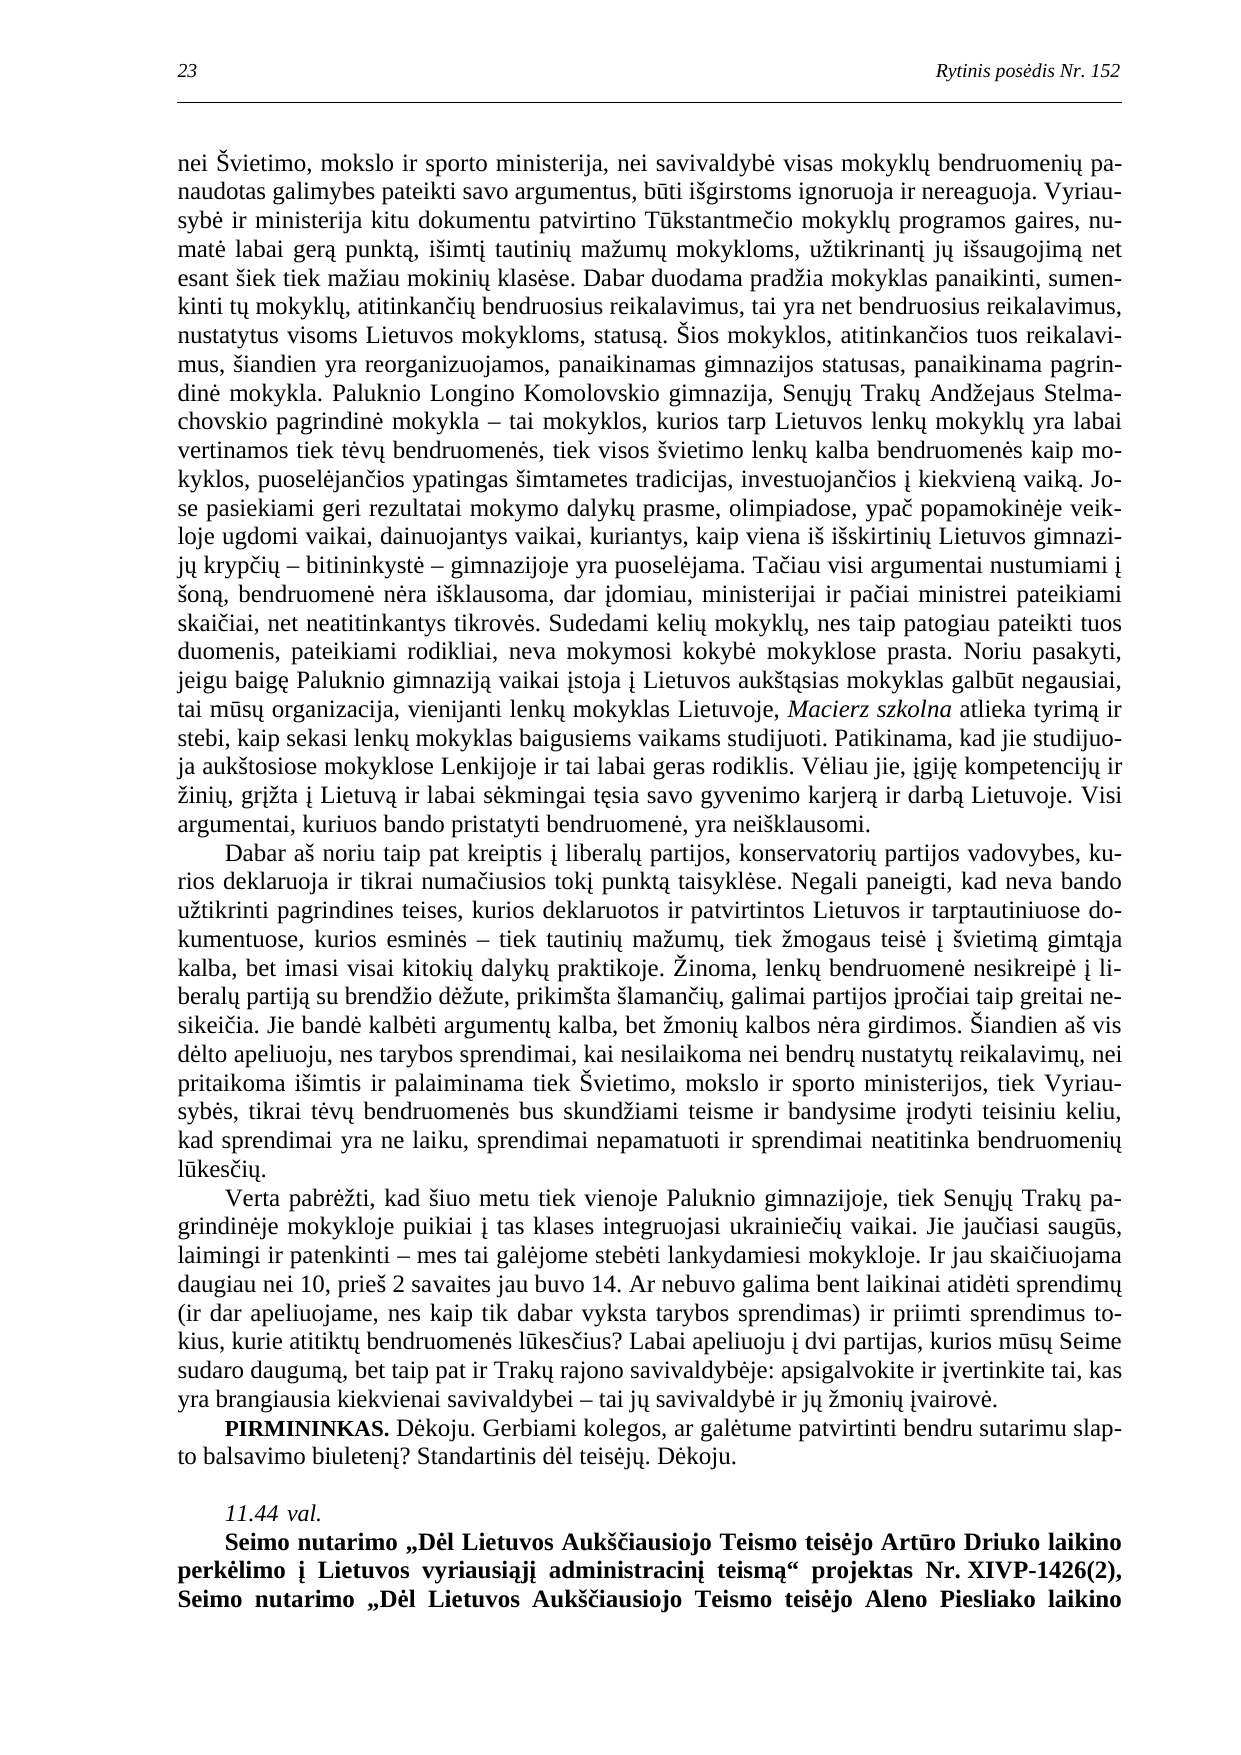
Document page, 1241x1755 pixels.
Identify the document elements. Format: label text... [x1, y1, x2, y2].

text 11.44 val. [224, 1499, 1122, 1527]
text nei Švie­ti­mo, moks­lo ir spor­to mi­nis­te­ri­ja, nei sa­vi­val­dy­bė vi­sas mo­kyk­lų ben­druo­me­nių pa­nau­do­tas ga­li­my­bes pa­teik­ti sa­vo ar­gu­men­tus, bū­ti iš­girs­toms ig­no­ruo­ja ir ne­re­a­guo­ja. Vy­riau­sy­bė ir mi­nis­te­ri­ja ki­tu do­ku­men­tu pa­tvir­ti­no Tūks­tant­me­čio mo­kyk­lų pro­gra­mos gai­res, nu­ma­tė la­bai ge­rą punk­tą, iš­im­tį tau­ti­nių ma­žu­mų mo­kyk­loms, už­tik­ri­nan­tį jų iš­sau­go­ji­mą net esant šiek tiek ma­žiau mo­ki­nių kla­sė­se. Da­bar duo­da­ma pra­džia mo­kykl­as pa­nai­kin­ti, su­men­kin­ti tų mo­kyk­lų, ati­tin­kan­čių ben­druo­sius rei­ka­la­vi­mus, tai yra net ben­druo­sius rei­ka­la­vimus, nu­sta­ty­tus vi­soms Lie­tu­vos mo­kyk­loms, sta­tu­są. Šios mo­kyk­los, ati­tin­kan­čios tuos rei­ka­la­vi­mus, šian­dien yra re­or­ga­ni­zuo­ja­mos, pa­nai­ki­na­mas gim­na­zi­jos sta­tu­sas, pa­nai­ki­na­ma pa­grin­di­nė mo­kyk­la. Pa­luk­nio Lon­gi­no Ko­mo­lov­skio gim­na­zi­ja, Se­nų­jų Tra­kų An­dže­jaus Stel­ma­chov­skio pa­grin­di­nė mo­kyk­la – tai mo­kyk­los, ku­rios tarp Lie­tu­vos len­kų mo­kyk­lų yra la­bai ver­ti­na­mos tiek tė­vų ben­druo­me­nės, tiek vi­sos švie­ti­mo len­kų kal­ba ben­druo­me­nės kaip mo­kyk­los, puo­se­lė­jan­čios ypa­tin­gas šim­ta­me­tes tra­di­ci­jas, in­ves­tuo­jan­čios į kiek­vie­ną vai­ką. Jo­se pa­sie­kia­mi ge­ri re­zul­ta­tai mo­ky­mo da­ly­kų pras­me, olim­pia­do­se, ypač po­pa­mo­ki­nė­je veik­lo­je ug­do­mi vai­kai, dai­nuo­jan­tys vai­kai, ku­rian­tys, kaip vie­na iš iš­skir­ti­nių Lie­tu­vos gim­na­zi­jų kryp­čių – bi­ti­nin­kys­tė – gim­na­zi­jo­je yra puo­se­lė­ja­ma. Ta­čiau vi­si ar­gu­men­tai nu­stu­mia­mi į šo­ną, ben­druo­me­nė nė­ra iš­klau­so­ma, dar įdo­miau, mi­nis­te­ri­jai ir pa­čiai mi­nist­rei pa­tei­kia­mi skai­čiai, net ne­ati­tin­kan­tys tik­ro­vės. Su­de­da­mi ke­lių mo­kyk­lų, nes taip pa­to­giau pa­teik­ti tuos duo­me­nis, pa­tei­kia­mi ro­dik­liai, ne­va mo­ky­mo­si ko­ky­bė mo­kyk­lo­se pras­ta. No­riu pa­sa­ky­ti, jei­gu bai­gę Pa­luk­nio gim­na­zi­ją vai­kai įsto­ja į Lie­tu­vos aukš­tą­sias mo­kyk­las gal­būt ne­gau­siai, tai mū­sų or­ga­ni­za­ci­ja, vie­ni­jan­ti len­kų mo­kyk­las Lie­tu­vo­je, Ma­cierz szkol­na at­lie­ka ty­ri­mą ir ste­bi, kaip se­ka­si len­kų mo­kyk­las bai­gu­siems vai­kams stu­di­juo­ti. Pa­ti­ki­na­ma, kad jie stu­di­juo­ja aukš­to­sio­se mo­kyk­lo­se Len­ki­jo­je ir tai la­bai ge­ras ro­dik­lis. Vė­liau jie, įgi­ję kom­pe­ten­ci­jų ir ži­nių, grįž­ta į Lie­tu­vą ir la­bai sėk­min­gai tę­sia sa­vo gy­ve­ni­mo kar­je­rą ir dar­bą Lie­tu­vo­je. Vi­si ar­gu­men­tai, ku­riuos ban­do pri­sta­ty­ti ben­druo­me­nė, yra ne­iš­klau­so­mi. [177, 148, 1122, 838]
text Ver­ta pa­brėž­ti, kad šiuo me­tu tiek vie­no­je Pa­luk­nio gim­na­zi­jo­je, tiek Se­nų­jų Tra­kų pa­grin­di­nė­je mo­kyk­lo­je pui­kiai į tas kla­ses in­teg­ruo­ja­si uk­rai­nie­čių vai­kai. Jie jau­čia­si sau­gūs, lai­min­gi ir pa­ten­kin­ti – mes tai ga­lė­jo­me ste­bė­ti lan­ky­da­mie­si mo­kyk­lo­je. Ir jau skai­čiuo­ja­ma dau­giau nei 10, prieš 2 sa­vai­tes jau bu­vo 14. Ar ne­bu­vo ga­li­ma bent lai­ki­nai ati­dė­ti spren­di­mų (ir dar ape­liuo­ja­me, nes kaip tik da­bar vyks­ta ta­ry­bos spren­di­mas) ir pri­im­ti spren­di­mus to­kius, ku­rie ati­tik­tų ben­druo­me­nės lū­kes­čius? La­bai ape­liuo­ju į dvi par­ti­jas, ku­rios mū­sų Sei­me su­da­ro dau­gu­mą, bet taip pat ir Tra­kų ra­jo­no sa­vi­val­dy­bėje: ap­si­gal­vo­ki­te ir įver­tin­ki­te tai, kas yra bran­giau­sia kiek­vie­nai sa­vi­val­dy­bei – tai jų sa­vi­val­dy­bė ir jų žmo­nių įvai­ro­vė. [177, 1183, 1122, 1413]
text Sei­mo nu­ta­ri­mo „Dėl Lie­tu­vos Aukš­čiau­sio­jo Teis­mo tei­sė­jo Ar­tū­ro Driu­ko lai­ki­no per­kė­li­mo į Lie­tu­vos vy­riau­si­ą­jį ad­mi­nist­ra­ci­nį teis­mą“ pro­jek­tas Nr. XIVP-1426(2), Sei­mo nu­ta­ri­mo „Dėl Lie­tu­vos Aukš­čiau­sio­jo Teis­mo tei­sė­jo Ale­no Pies­lia­ko lai­ki­no [177, 1527, 1122, 1613]
text PIRMININKAS. Dė­ko­ju. Ger­bia­mi ko­le­gos, ar ga­lė­tu­me pa­tvir­tin­ti ben­dru su­ta­ri­mu slap­to bal­sa­vi­mo biu­le­te­nį? Stan­dar­ti­nis dėl tei­sė­jų. Dė­ko­ju. [177, 1413, 1122, 1470]
text Da­bar aš no­riu taip pat kreip­tis į li­be­ra­lų par­ti­jos, kon­ser­va­to­rių par­ti­jos va­do­vy­bes, ku­rios de­kla­ruo­ja ir tik­rai nu­ma­čiu­sios to­kį punk­tą tai­syk­lė­se. Ne­ga­li pa­neig­ti, kad ne­va ban­do už­tik­rin­ti pa­grin­di­nes tei­ses, ku­rios de­kla­ruo­tos ir pa­tvir­tin­tos Lie­tu­vos ir tarp­tau­ti­niuo­se do­ku­men­tuo­se, ku­rios es­mi­nės – tiek tau­ti­nių ma­žu­mų, tiek žmo­gaus tei­sė į švie­ti­mą gim­tą­ja kal­ba, bet ima­si vi­sai ki­to­kių da­ly­kų prak­ti­ko­je. Ži­no­ma, len­kų ben­druo­me­nė ne­si­krei­pė į li­be­ra­lų par­ti­ją su bren­džio dė­žu­te, pri­kimš­ta šla­man­čių, ga­li­mai par­ti­jos įpro­čiai taip grei­tai ne­si­kei­čia. Jie ban­dė kal­bė­ti ar­gu­men­tų kal­ba, bet žmo­nių kal­bos nė­ra gir­di­mos. Šian­dien aš vis dėl­to ape­liuo­ju, nes ta­ry­bos spren­di­mai, kai ne­si­lai­ko­ma nei ben­drų nu­sta­ty­tų rei­ka­la­vi­mų, nei pri­tai­ko­ma iš­im­tis ir pa­lai­mi­na­ma tiek Švie­ti­mo, moks­lo ir spor­to mi­nis­te­ri­jos, tiek Vy­riau­sybės, tik­rai tė­vų ben­druo­me­nės bus skun­džia­mi teis­me ir ban­dy­si­me įro­dy­ti tei­si­niu ke­liu, kad spren­di­mai yra ne lai­ku, spren­di­mai ne­pa­ma­tuo­ti ir spren­di­mai ne­ati­tin­ka ben­druo­me­nių lū­kes­čių. [177, 838, 1122, 1183]
